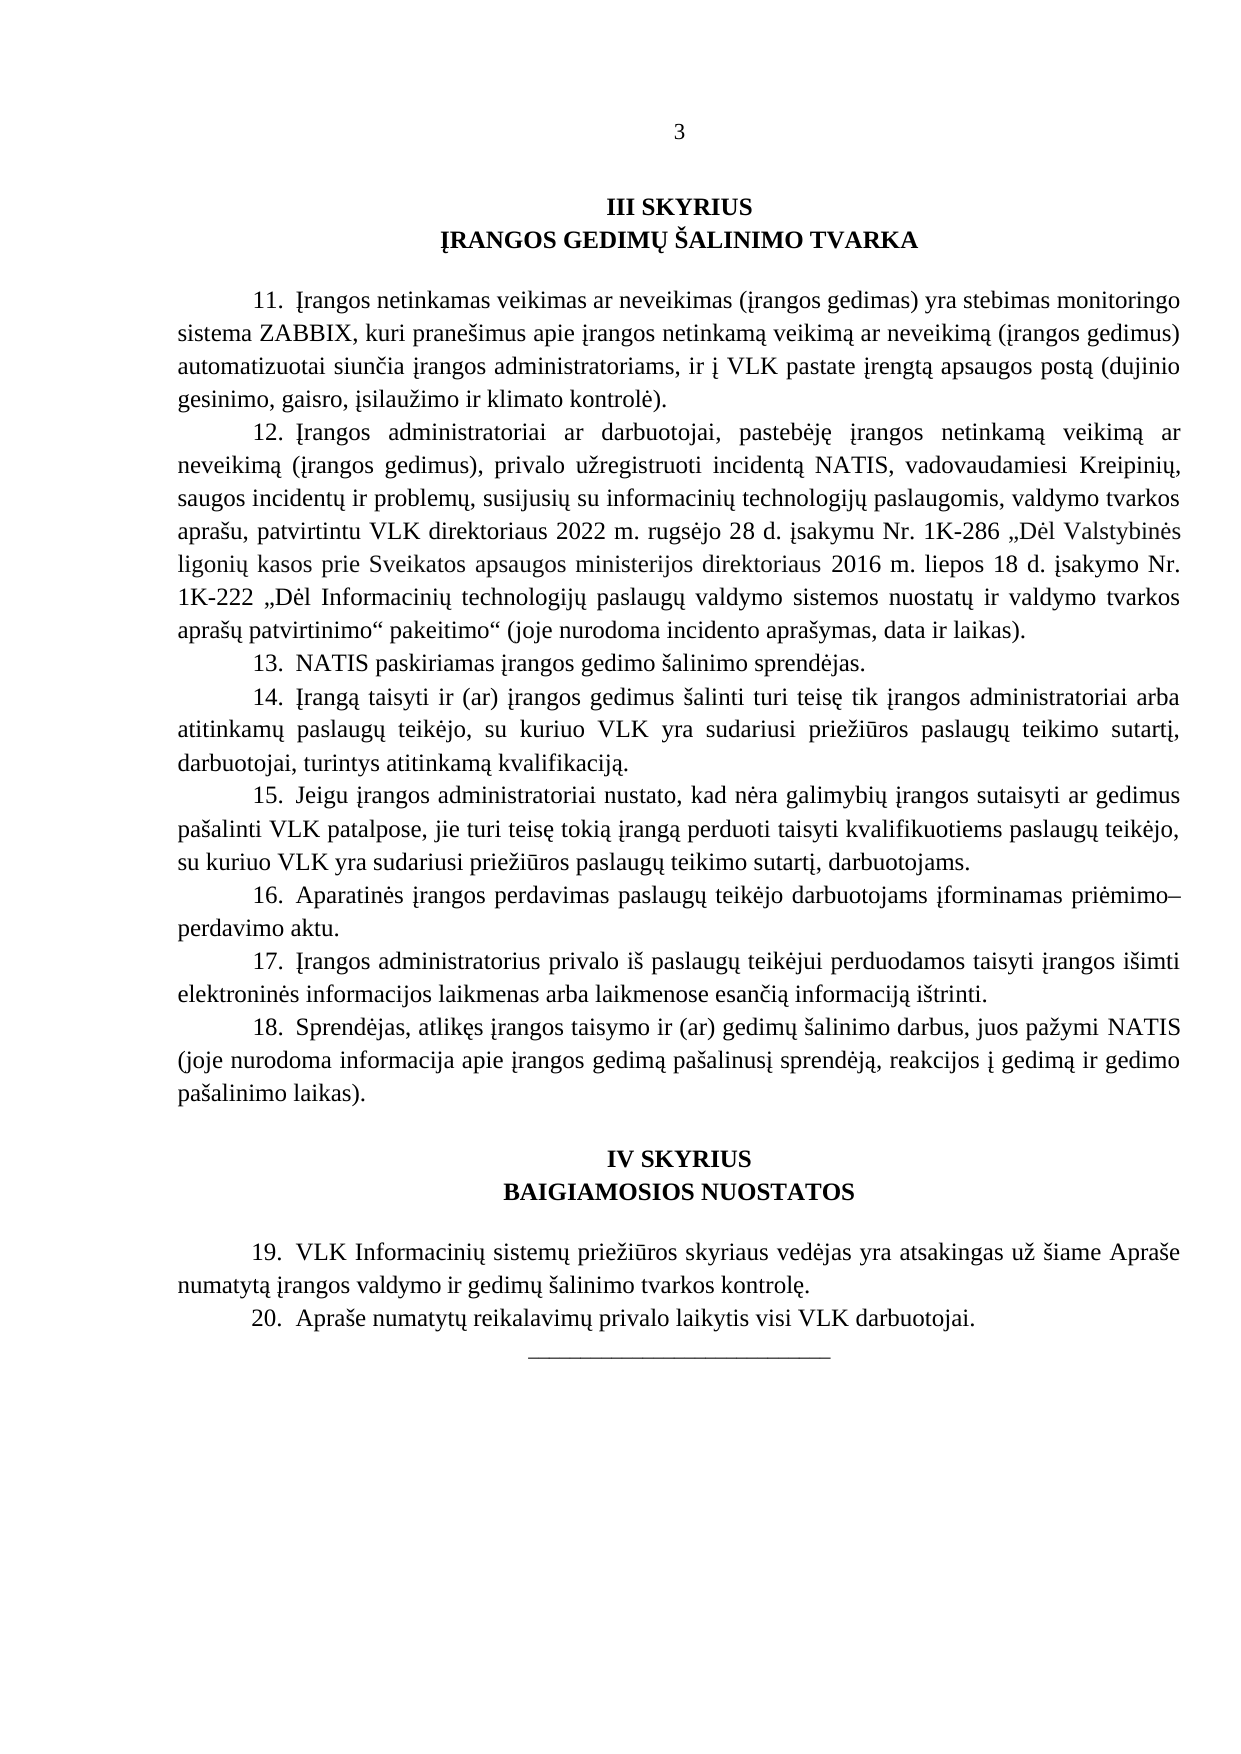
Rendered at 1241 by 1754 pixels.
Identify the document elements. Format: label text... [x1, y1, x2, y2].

text III SKYRIUS [177, 192, 1181, 220]
text 14. Įrangą taisyti ir (ar) įrangos gedimus šalinti turi teisę tik įrangos administratoriai arba atitinkamų paslaugų teikėjo, su kuriuo VLK yra sudariusi priežiūros paslaugų teikimo sutartį, darbuotojai, turintys atitinkamą kvalifikaciją. [177, 682, 1181, 776]
text 11. Įrangos netinkamas veikimas ar neveikimas (įrangos gedimas) yra stebimas monitoringo sistema ZABBIX, kuri pranešimus apie įrangos netinkamą veikimą ar neveikimą (įrangos gedimus) automatizuotai siunčia įrangos administratoriams, ir į VLK pastate įrengtą apsaugos postą (dujinio gesinimo, gaisro, įsilaužimo ir klimato kontrolė). [177, 285, 1181, 413]
text 16. Aparatinės įrangos perdavimas paslaugų teikėjo darbuotojams įforminamas priėmimo–perdavimo aktu. [177, 880, 1181, 941]
text 20. Apraše numatytų reikalavimų privalo laikytis visi VLK darbuotojai. [177, 1303, 1181, 1332]
text 13. NATIS paskiriamas įrangos gedimo šalinimo sprendėjas. [177, 648, 1181, 677]
text BAIGIAMOSIOS NUOSTATOS [177, 1177, 1181, 1206]
text _____________________________ [177, 1337, 1181, 1361]
text 17. Įrangos administratorius privalo iš paslaugų teikėjui perduodamos taisyti įrangos išimti elektroninės informacijos laikmenas arba laikmenose esančią informaciją ištrinti. [177, 946, 1181, 1007]
text IV SKYRIUS [177, 1144, 1181, 1173]
text 15. Jeigu įrangos administratoriai nustato, kad nėra galimybių įrangos sutaisyti ar gedimus pašalinti VLK patalpose, jie turi teisę tokią įrangą perduoti taisyti kvalifikuotiems paslaugų teikėjo, su kuriuo VLK yra sudariusi priežiūros paslaugų teikimo sutartį, darbuotojams. [177, 781, 1181, 875]
text ĮRANGOS GEDIMŲ ŠALINIMO TVARKA [177, 225, 1181, 253]
text 19. VLK Informacinių sistemų priežiūros skyriaus vedėjas yra atsakingas už šiame Apraše numatytą įrangos valdymo ir gedimų šalinimo tvarkos kontrolę. [177, 1237, 1181, 1299]
text 12. Įrangos administratoriai ar darbuotojai, pastebėję įrangos netinkamą veikimą ar neveikimą (įrangos gedimus), privalo užregistruoti incidentą NATIS, vadovaudamiesi Kreipinių, saugos incidentų ir problemų, susijusių su informacinių technologijų paslaugomis, valdymo tvarkos aprašu, patvirtintu VLK direktoriaus 2022 m. rugsėjo 28 d. įsakymu Nr. 1K-286 „Dėl Valstybinės ligonių kasos prie Sveikatos apsaugos ministerijos direktoriaus 2016 m. liepos 18 d. įsakymo Nr. 1K-222 „Dėl Informacinių technologijų paslaugų valdymo sistemos nuostatų ir valdymo tvarkos aprašų patvirtinimo“ pakeitimo“ (joje nurodoma incidento aprašymas, data ir laikas). [177, 417, 1181, 644]
text 18. Sprendėjas, atlikęs įrangos taisymo ir (ar) gedimų šalinimo darbus, juos pažymi NATIS (joje nurodoma informacija apie įrangos gedimą pašalinusį sprendėją, reakcijos į gedimą ir gedimo pašalinimo laikas). [177, 1012, 1181, 1107]
